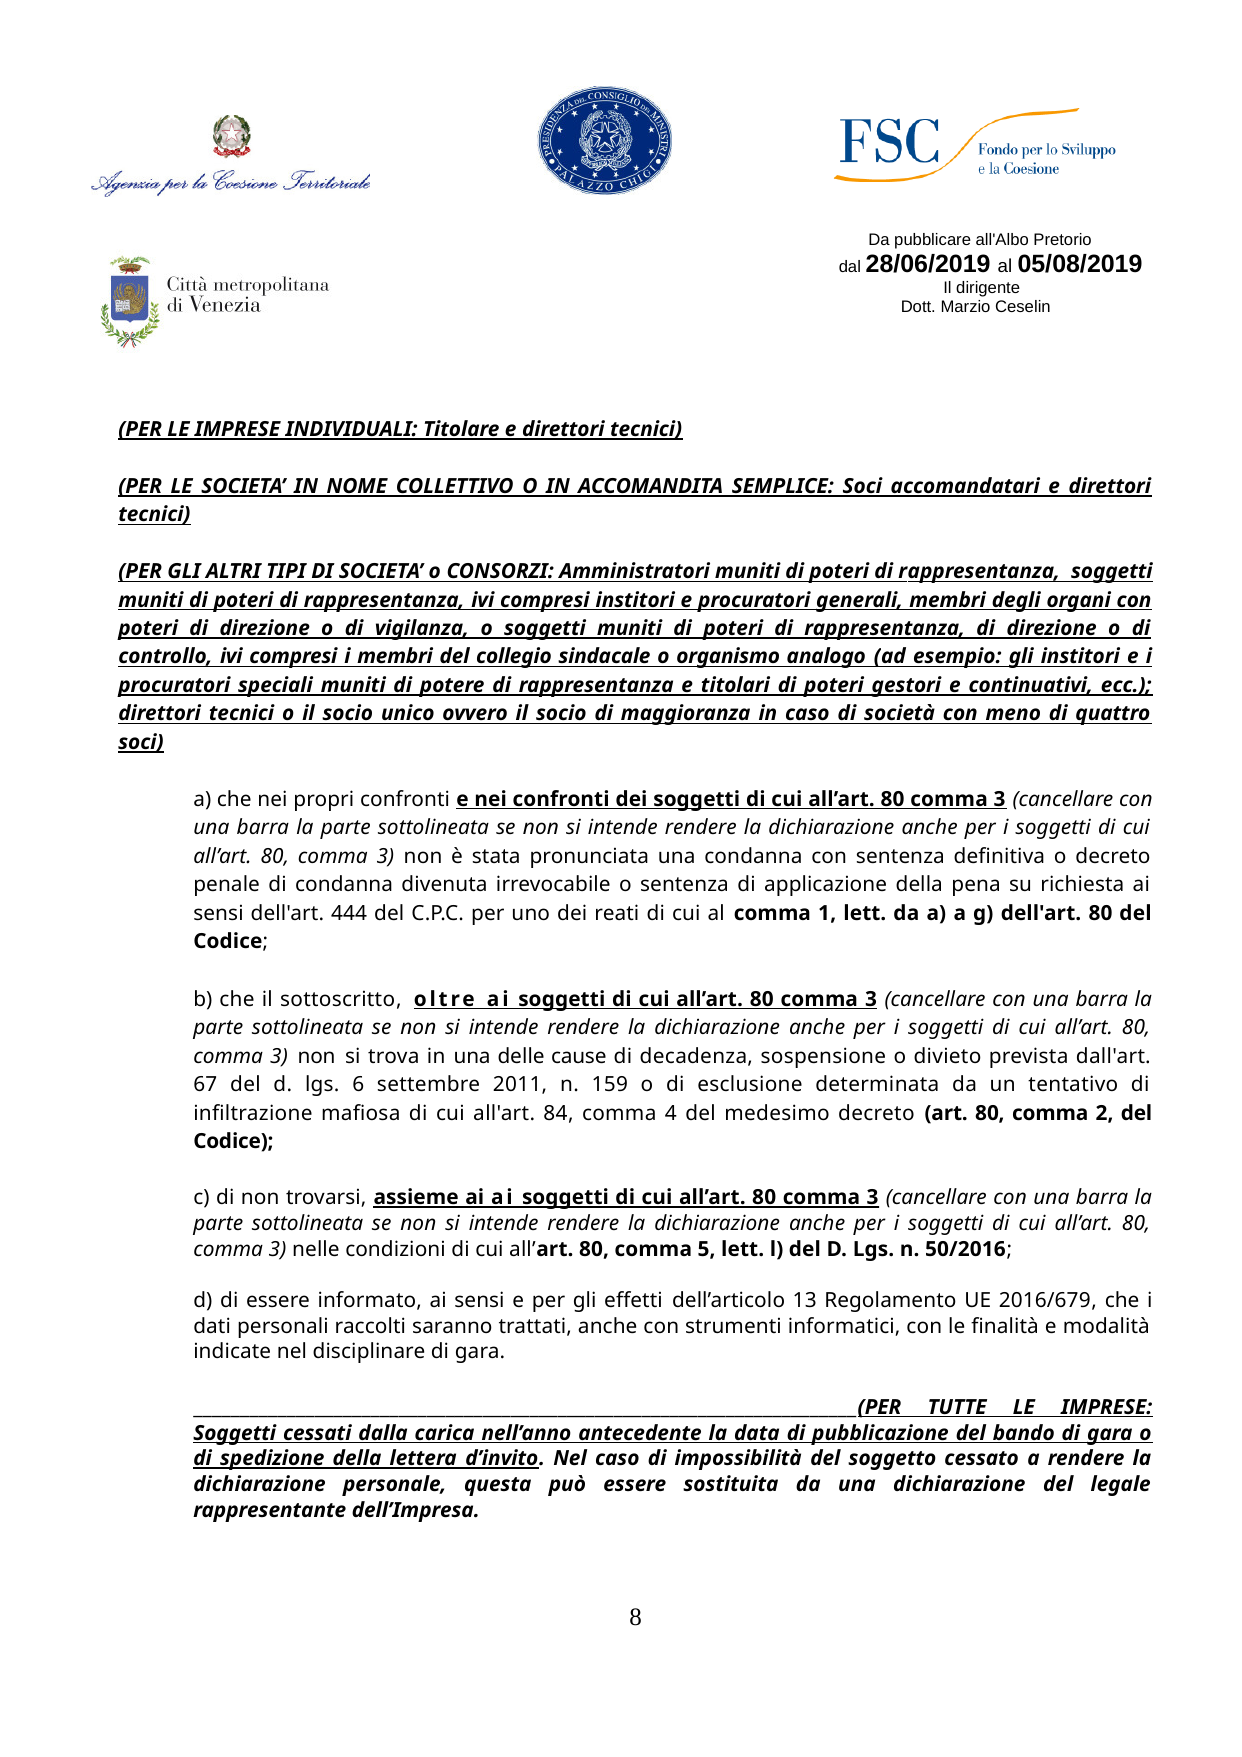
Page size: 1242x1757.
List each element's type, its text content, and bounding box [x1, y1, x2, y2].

text (PER GLI ALTRI TIPI DI SOCIETA’ o CONSORZI: Amministratori muniti di poteri di rappresentanza, soggetti [118, 556, 1152, 581]
text (PER LE SOCIETA’ IN NOME COLLETTIVO O IN ACCOMANDITA SEMPLICE: Soci accomandatari e direttori [118, 471, 1152, 495]
text (PER LE IMPRESE INDIVIDUALI: Titolare e direttori tecnici) [118, 414, 1152, 443]
list b) che il sottoscritto, oltre ai soggetti di cui all’art. 80 comma 3 (cancellare con una barra la parte sottolineata se non si intende rendere la dichiarazione anche per i soggetti di cui all’art. 80, comma 3) non si trova in una delle cause di decadenza, sospensione o divieto prevista dall'art. 67 del d. lgs. 6 settembre 2011, n. 159 o di esclusione determinata da un tentativo di infiltrazione mafiosa di cui all'art. 84, comma 4 del medesimo decreto (art. 80, comma 2, del Codice); [156, 984, 1152, 1154]
picture [536, 86, 672, 195]
text poteri di direzione o di vigilanza, o soggetti muniti di poteri di rappresentanza, di direzione o di controllo, ivi compresi i membri del collegio sindacale o organismo analogo (ad esempio: gli institori e i [118, 610, 1152, 666]
text soci) [118, 724, 1152, 755]
list a) che nei propri confronti e nei confronti dei soggetti di cui all’art. 80 comma 3 (cancellare con una barra la parte sottolineata se non si intende rendere la dichiarazione anche per i soggetti di cui all’art. 80, comma 3) non è stata pronunciata una condanna con sentenza definitiva o decreto penale di condanna divenuta irrevocabile o sentenza di applicazione della pena su richiesta ai sensi dell'art. 444 del C.P.C. per uno dei reati di cui al comma 1, lett. da a) a g) dell'art. 80 del Codice; [156, 784, 1152, 954]
picture [833, 108, 1118, 182]
text procuratori speciali muniti di potere di rappresentanza e titolari di poteri gestori e continuativi, ecc.); [118, 667, 1152, 694]
picture [92, 241, 335, 356]
picture [91, 115, 370, 197]
text muniti di poteri di rappresentanza, ivi compresi institori e procuratori generali, membri degli organi con [118, 582, 1152, 609]
text tecnici) [118, 497, 1152, 528]
list d) di essere informato, ai sensi e per gli effetti dell’articolo 13 Regolamento UE 2016/679, che i dati personali raccolti saranno trattati, anche con strumenti informatici, con le finalità e modalità indicate nel disciplinare di gara. [156, 1287, 1152, 1364]
list _______________________________________________________________________(PER TUTTE LE IMPRESE: Soggetti cessati dalla carica nell’anno antecedente la data di pubblicazione del bando di gara o di spedizione della lettera d’invito. Nel caso di impossibilità del soggetto cessato a rendere la dichiarazione personale, questa può essere sostituita da una dichiarazione del legale rappresentante dell’Impresa. [156, 1394, 1152, 1522]
list c) di non trovarsi, assieme ai ai soggetti di cui all’art. 80 comma 3 (cancellare con una barra la parte sottolineata se non si intende rendere la dichiarazione anche per i soggetti di cui all’art. 80, comma 3) nelle condizioni di cui all’art. 80, comma 5, lett. l) del D. Lgs. n. 50/2016; [156, 1184, 1152, 1261]
text direttori tecnici o il socio unico ovvero il socio di maggioranza in caso di società con meno di quattro [118, 696, 1152, 723]
